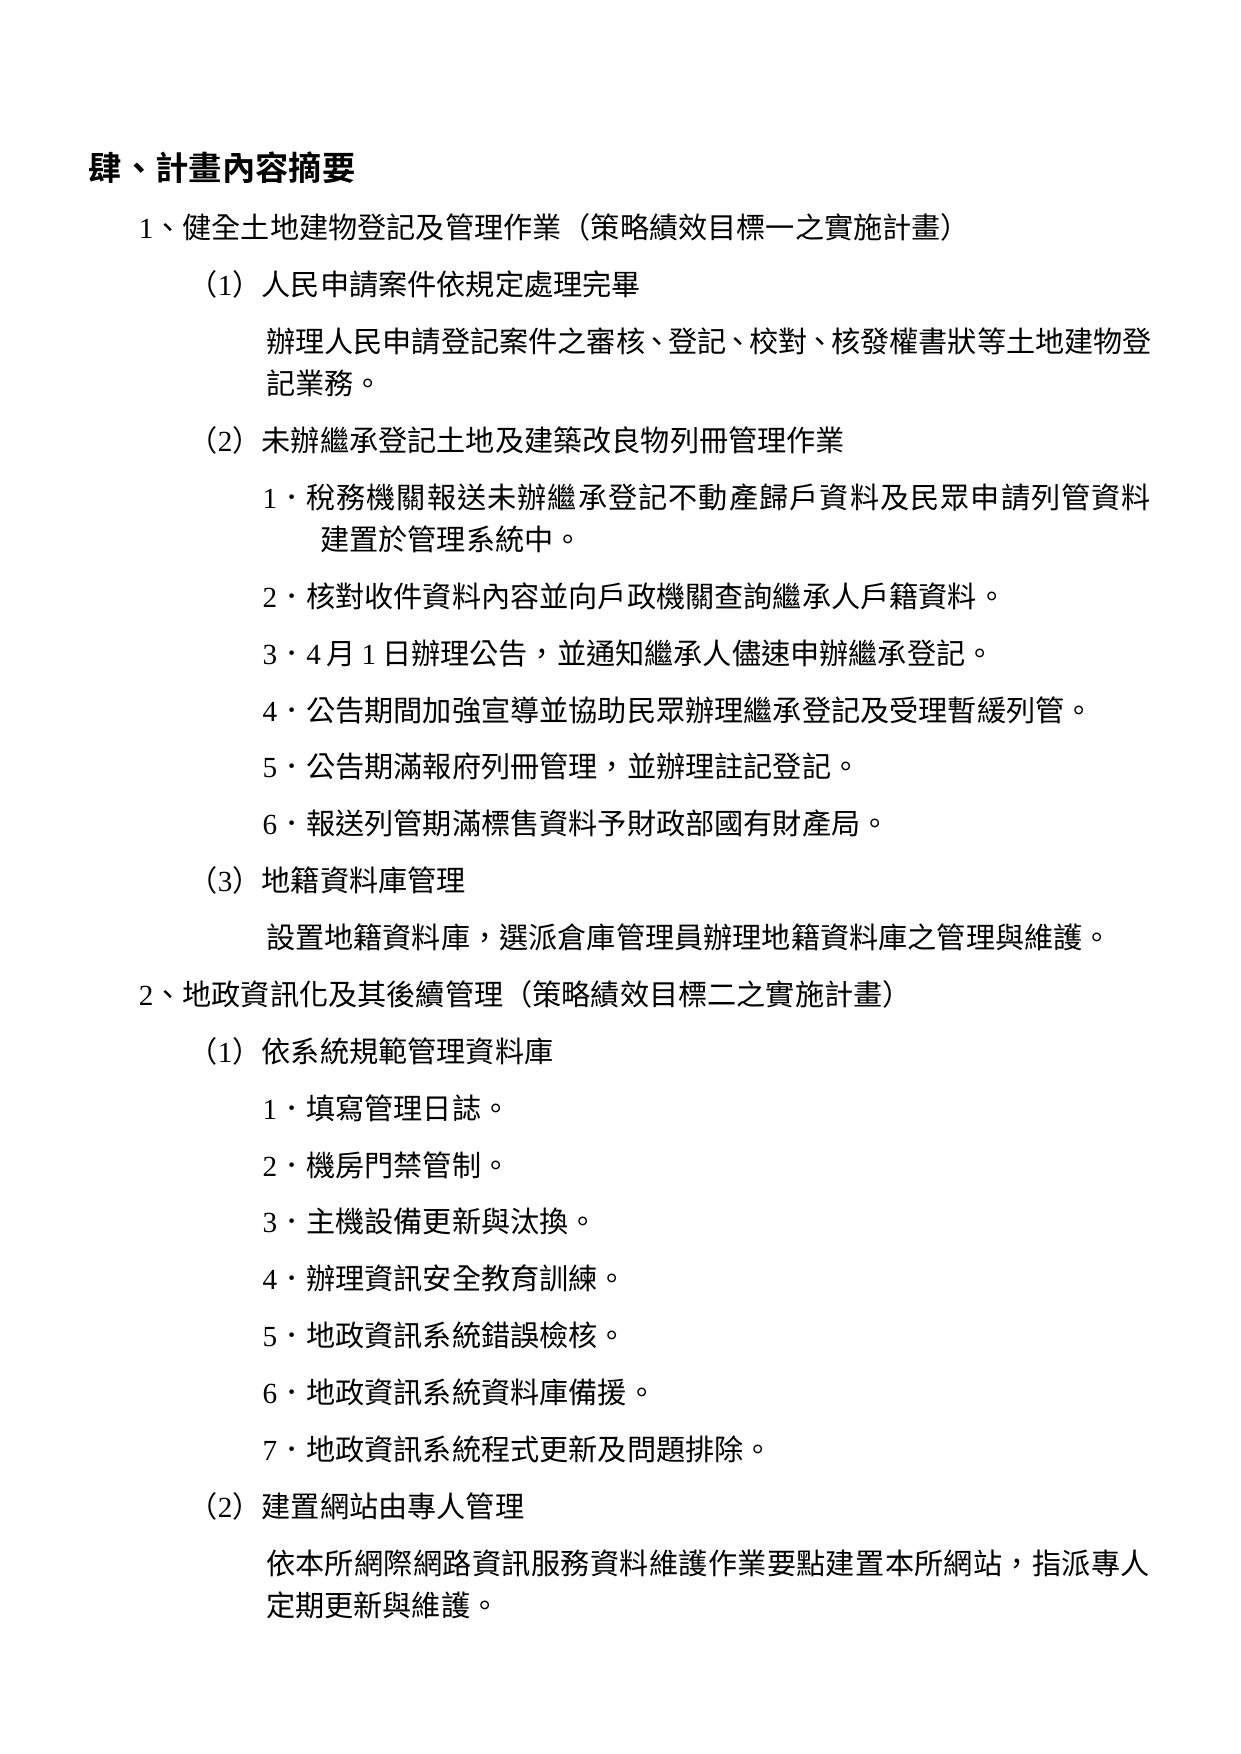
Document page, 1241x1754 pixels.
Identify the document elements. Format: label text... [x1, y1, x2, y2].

list 報送列管期滿標售資料予財政部國有財產局。 [262, 801, 1152, 843]
list 公告期滿報府列冊管理，並辦理註記登記。 [262, 744, 1152, 786]
list 地籍資料庫管理 [188, 858, 1152, 900]
list 依系統規範管理資料庫 [188, 1028, 1152, 1071]
text 依本所網際網路資訊服務資料維護作業要點建置本所網站，指派專人定期更新與維護。 [266, 1540, 1152, 1625]
list 地政資訊系統錯誤檢核。 [262, 1313, 1152, 1355]
list 填寫管理日誌。 [262, 1085, 1152, 1127]
list 地政資訊系統資料庫備援。 [262, 1369, 1152, 1412]
list 4月1日辦理公告，並通知繼承人儘速申辦繼承登記。 [262, 630, 1152, 672]
list 機房門禁管制。 [262, 1142, 1152, 1184]
list 稅務機關報送未辦繼承登記不動產歸戶資料及民眾申請列管資料建置於管理系統中。 [262, 474, 1152, 559]
list 健全土地建物登記及管理作業（策略績效目標一之實施計畫） [138, 204, 1152, 247]
list 主機設備更新與汰換。 [262, 1199, 1152, 1241]
text 辦理人民申請登記案件之審核、登記、校對、核發權書狀等土地建物登記業務。 [266, 318, 1152, 403]
list 地政資訊系統程式更新及問題排除。 [262, 1426, 1152, 1469]
list 人民申請案件依規定處理完畢 [188, 261, 1152, 303]
list 建置網站由專人管理 [188, 1483, 1152, 1526]
list 核對收件資料內容並向戶政機關查詢繼承人戶籍資料。 [262, 573, 1152, 616]
list 辦理資訊安全教育訓練。 [262, 1256, 1152, 1298]
text 設置地籍資料庫，選派倉庫管理員辦理地籍資料庫之管理與維護。 [266, 914, 1152, 957]
list 地政資訊化及其後續管理（策略績效目標二之實施計畫） [138, 971, 1152, 1014]
list 未辦繼承登記土地及建築改良物列冊管理作業 [188, 417, 1152, 459]
text 肆、計畫內容摘要 [88, 142, 1152, 190]
list 公告期間加強宣導並協助民眾辦理繼承登記及受理暫緩列管。 [262, 687, 1152, 729]
